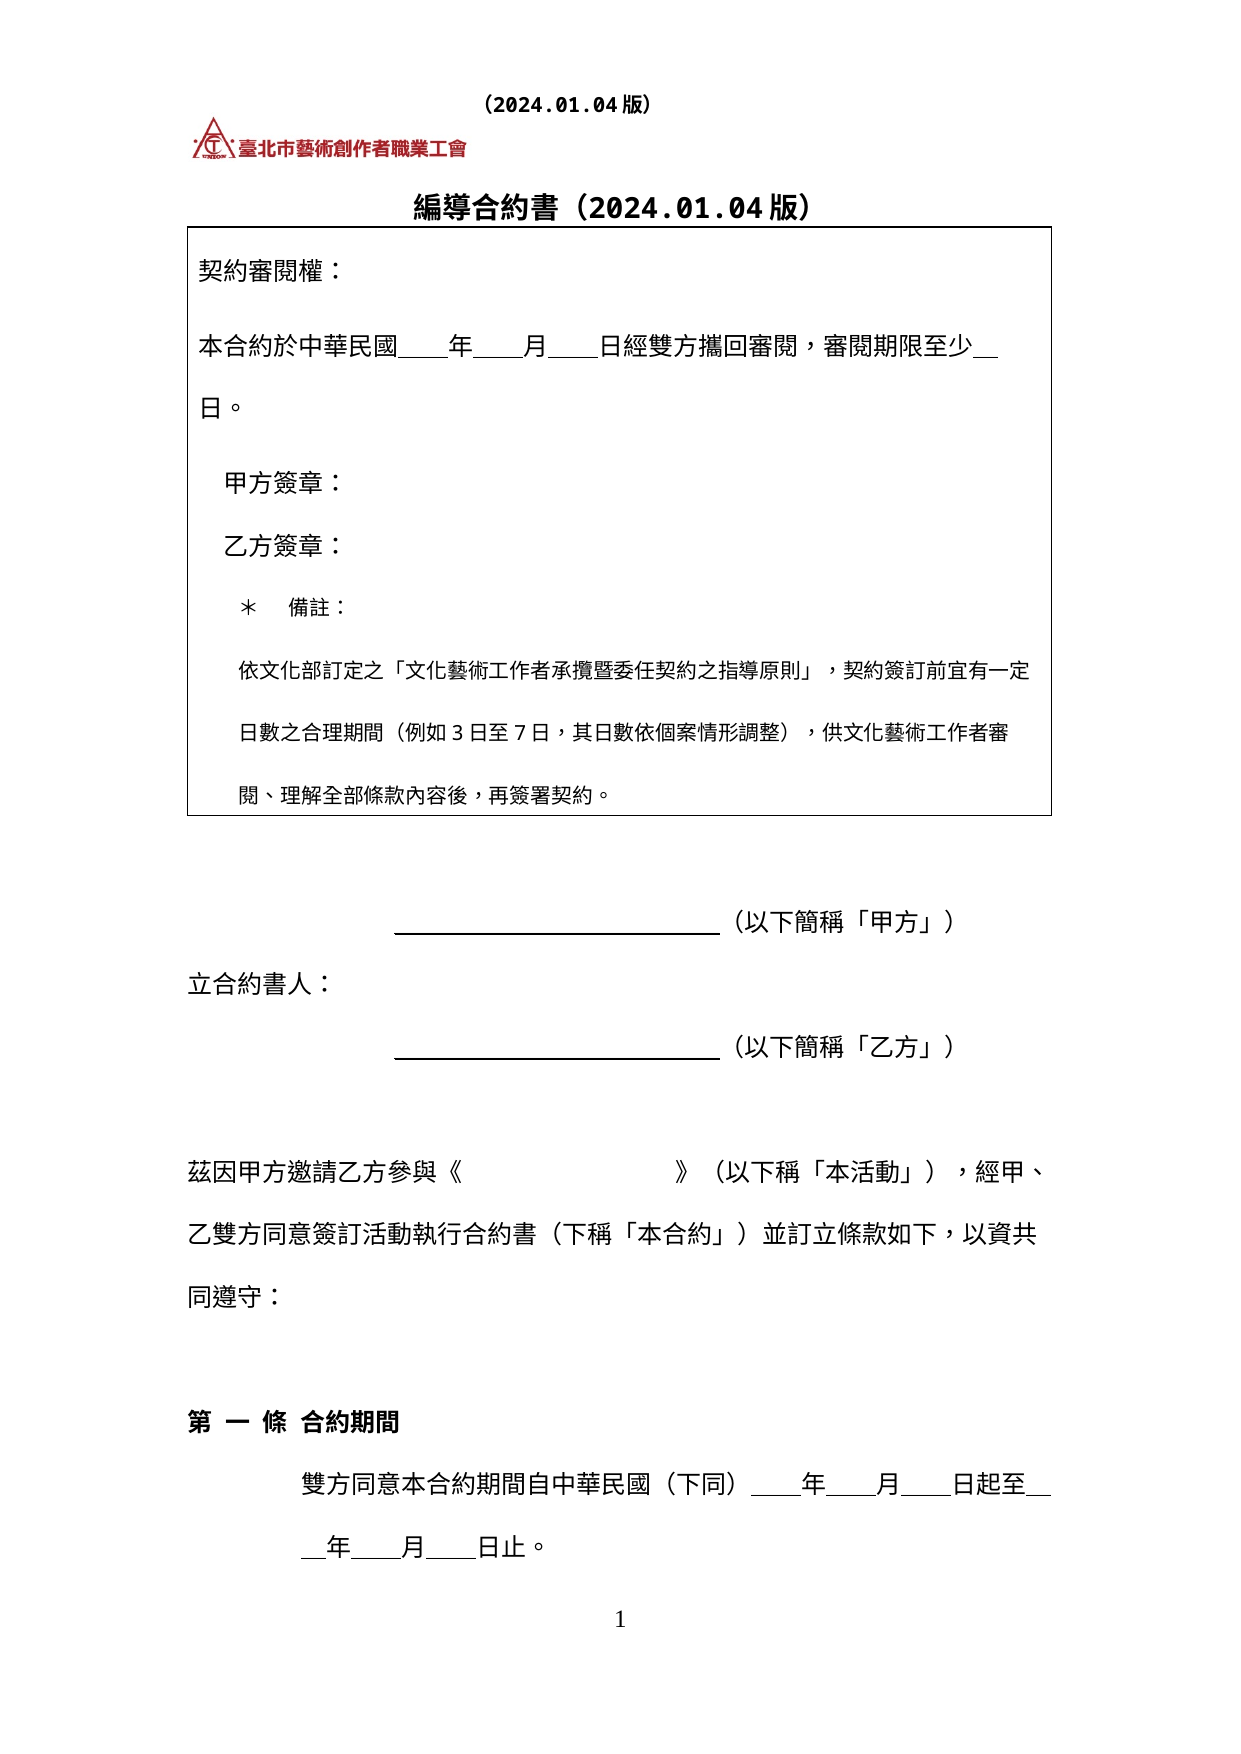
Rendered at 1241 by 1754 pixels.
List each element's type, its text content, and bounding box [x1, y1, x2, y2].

text ＿＿＿＿＿＿＿＿＿＿＿＿＿（以下簡稱「甲方」） [394, 878, 1053, 941]
text 立合約書人： [187, 941, 1053, 1003]
text 茲因甲方邀請乙方參與《 》（以下稱「本活動」），經甲、乙雙方同意簽訂活動執行合約書（下稱「本合約」）並訂立條款如下，以資共同遵守： [187, 1128, 1053, 1316]
text ＿＿＿＿＿＿＿＿＿＿＿＿＿（以下簡稱「乙方」） [394, 1003, 1053, 1066]
table_header 契約審閱權： 本合約於中華民國＿＿年＿＿月＿＿日經雙方攜回審閱，審閱期限至少＿日。 甲方簽章： 乙方簽章： 備註： 依文化部訂定之「文化藝術工作者承攬暨委任契約之指導原則」，契約簽訂前宜有一定日數之合理期間（例如3日至7日，其日數依個案情形調整），供文化藝術工作者審閱、理解全部條款內容後，再簽署契約。 [188, 228, 1051, 815]
text 雙方同意本合約期間自中華民國（下同）＿＿年＿＿月＿＿日起至＿＿年＿＿月＿＿日止。 [301, 1441, 1053, 1566]
text 第 一 條 合約期間 [187, 1378, 1053, 1441]
text 編導合約書（2024.01.04版） [187, 164, 1053, 226]
